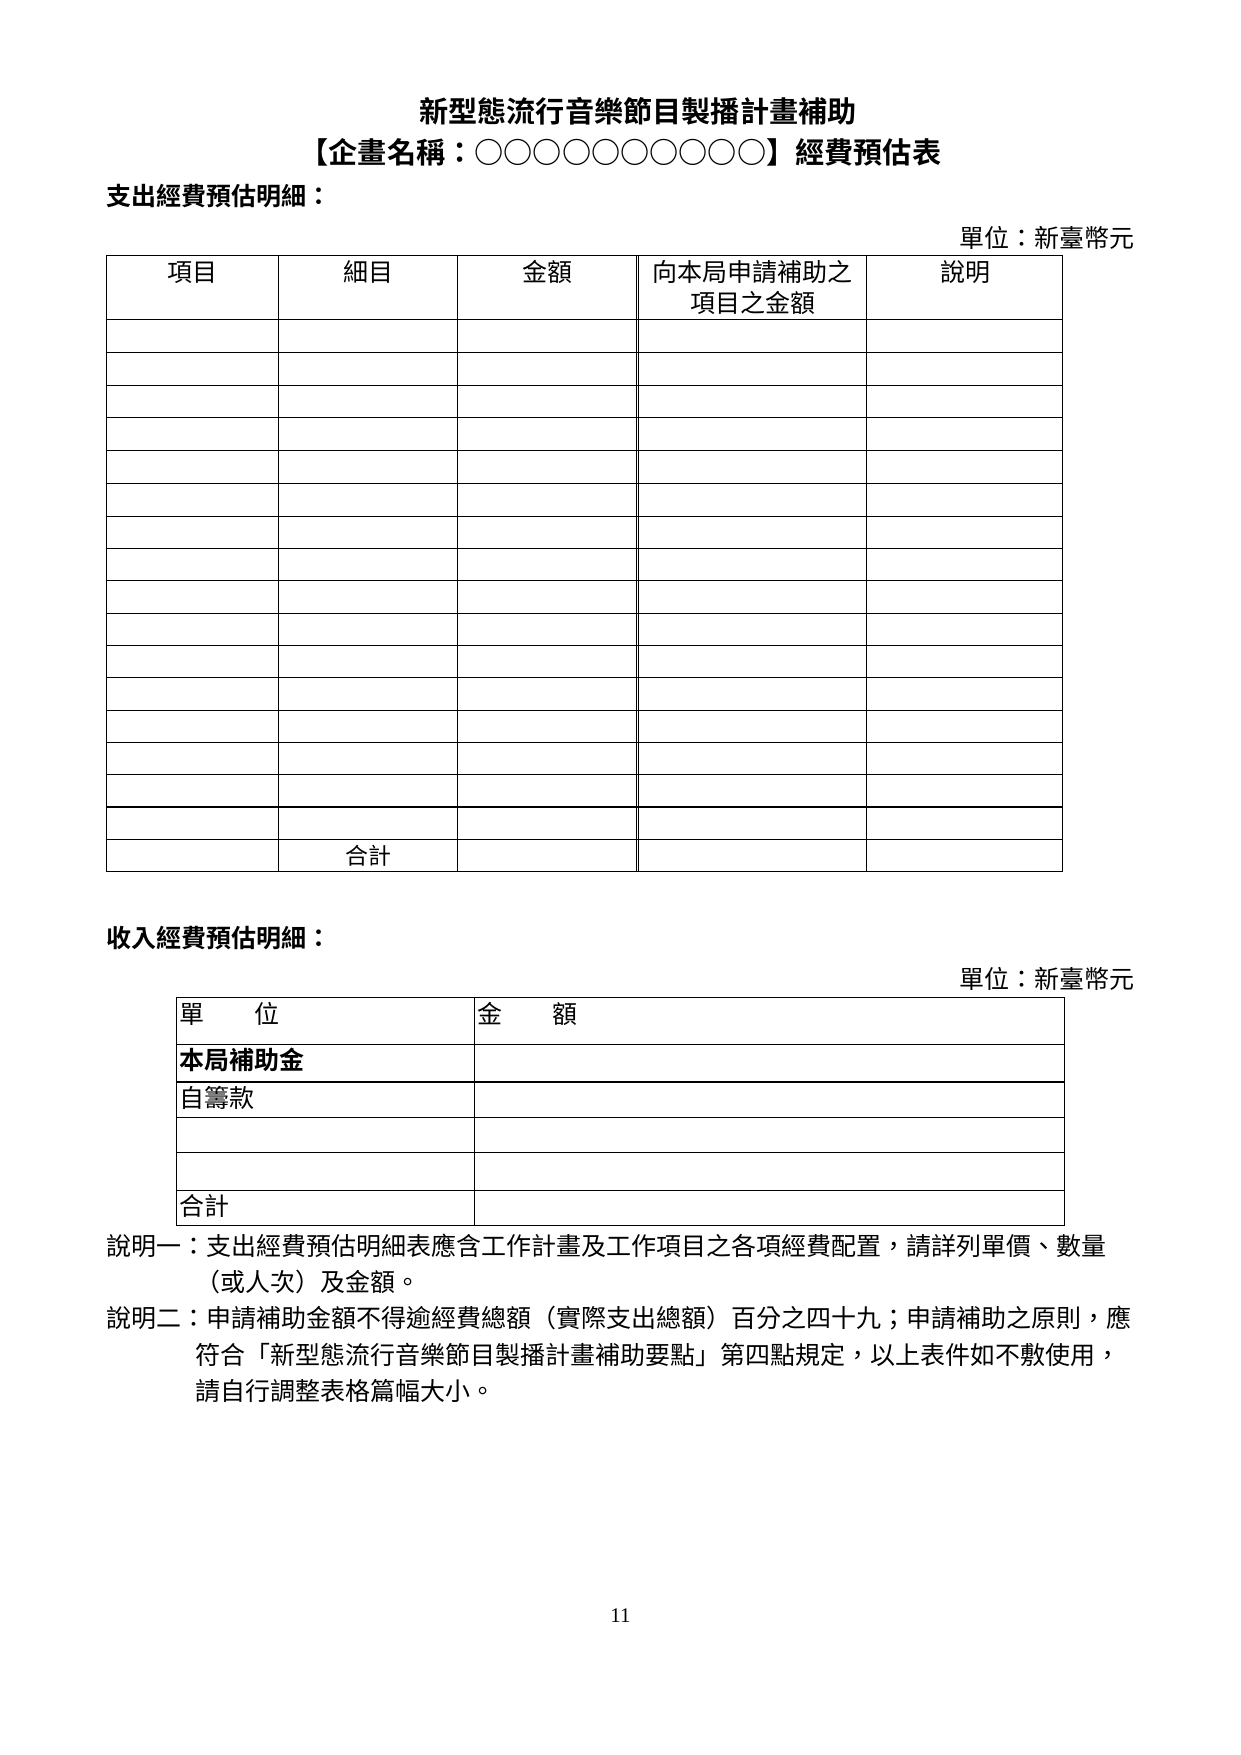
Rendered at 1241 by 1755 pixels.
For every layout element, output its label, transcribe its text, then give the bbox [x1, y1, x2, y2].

table_cell [279, 646, 457, 677]
table_cell [867, 581, 1062, 613]
table_header 金額 [458, 256, 636, 319]
table_cell [639, 840, 866, 871]
table_cell [867, 840, 1062, 871]
table_cell [177, 1153, 474, 1189]
text 支出經費預估明細： [106, 172, 1134, 214]
table_cell [639, 581, 866, 613]
table_cell [639, 484, 866, 516]
table_cell [458, 614, 636, 645]
table_cell [639, 418, 866, 450]
table_cell [458, 743, 636, 774]
table_cell [639, 451, 866, 483]
table_cell [639, 775, 866, 806]
table_cell [639, 646, 866, 677]
table_cell [458, 353, 636, 384]
table_cell [458, 646, 636, 677]
table_cell [867, 743, 1062, 774]
table_cell [867, 517, 1062, 548]
table_cell [107, 840, 278, 871]
table_cell [458, 451, 636, 483]
table_cell [107, 614, 278, 645]
table_cell [279, 418, 457, 450]
table_cell [458, 678, 636, 709]
table_cell [639, 386, 866, 417]
table_cell 本局補助金 [177, 1045, 474, 1081]
table_cell [458, 517, 636, 548]
table_cell [107, 549, 278, 580]
table_cell [458, 808, 636, 839]
table_cell [107, 386, 278, 417]
text 說明一：支出經費預估明細表應含工作計畫及工作項目之各項經費配置，請詳列單價、數量（或人次）及金額。 [106, 1226, 1134, 1299]
table_header 說明 [867, 256, 1062, 319]
table_cell [639, 353, 866, 384]
table_cell [279, 484, 457, 516]
table_cell 自籌款 [177, 1083, 474, 1117]
table_cell [475, 1191, 1064, 1225]
table_cell [867, 353, 1062, 384]
table_cell [639, 320, 866, 352]
table_cell [279, 808, 457, 839]
table_cell [458, 549, 636, 580]
table_cell [279, 353, 457, 384]
table_cell [867, 678, 1062, 709]
table_cell [867, 775, 1062, 806]
table_cell [867, 386, 1062, 417]
table_cell [107, 451, 278, 483]
text 單位：新臺幣元 [106, 214, 1134, 255]
table_cell [867, 320, 1062, 352]
table_cell [107, 678, 278, 709]
table_cell [639, 743, 866, 774]
table_cell [279, 386, 457, 417]
table_cell [458, 320, 636, 352]
table_cell [639, 614, 866, 645]
table_cell [279, 614, 457, 645]
table_cell [279, 775, 457, 806]
table_cell [279, 678, 457, 709]
table_header 項目 [107, 256, 278, 319]
table_cell [107, 646, 278, 677]
table_cell [458, 386, 636, 417]
table_cell [107, 808, 278, 839]
table_cell [867, 484, 1062, 516]
table_header 金 額 [475, 998, 1064, 1043]
table_cell [279, 711, 457, 742]
table_cell [279, 743, 457, 774]
table_cell [279, 320, 457, 352]
table_cell [279, 549, 457, 580]
table_cell [867, 711, 1062, 742]
table_cell [107, 743, 278, 774]
table_cell [639, 808, 866, 839]
table_cell [458, 484, 636, 516]
text 收入經費預估明細： [106, 914, 1134, 955]
table_cell [107, 775, 278, 806]
table_cell [639, 678, 866, 709]
table_cell [107, 320, 278, 352]
text 說明二：申請補助金額不得逾經費總額（實際支出總額）百分之四十九；申請補助之原則，應符合「新型態流行音樂節目製播計畫補助要點」第四點規定，以上表件如不敷使用，請自行調整表格篇幅大小。 [106, 1299, 1134, 1408]
table_cell [475, 1045, 1064, 1081]
text 【企畫名稱：○○○○○○○○○○】經費預估表 [106, 130, 1134, 172]
table_cell [279, 517, 457, 548]
table_header 細目 [279, 256, 457, 319]
table_cell [867, 808, 1062, 839]
table_cell [107, 711, 278, 742]
table_cell [107, 484, 278, 516]
table_cell [639, 517, 866, 548]
table_cell [177, 1118, 474, 1152]
table_header 向本局申請補助之項目之金額 [639, 256, 866, 319]
table_cell 合計 [177, 1191, 474, 1225]
table_cell [458, 711, 636, 742]
table_cell [639, 549, 866, 580]
text 新型態流行音樂節目製播計畫補助 [106, 89, 1169, 130]
table_cell [867, 646, 1062, 677]
table_cell [867, 451, 1062, 483]
table_cell [458, 581, 636, 613]
table_cell [107, 418, 278, 450]
table_cell [867, 549, 1062, 580]
table_cell [475, 1118, 1064, 1152]
table_header 單 位 [177, 998, 474, 1043]
text 單位：新臺幣元 [106, 955, 1134, 997]
table_cell [458, 840, 636, 871]
table_cell [107, 353, 278, 384]
table_cell [279, 451, 457, 483]
table_cell [475, 1083, 1064, 1117]
table_cell [639, 711, 866, 742]
table_cell [279, 581, 457, 613]
table_cell [867, 614, 1062, 645]
table_cell [458, 775, 636, 806]
table_cell [458, 418, 636, 450]
table_cell [107, 517, 278, 548]
table_cell [107, 581, 278, 613]
table_cell [475, 1153, 1064, 1189]
table_cell [867, 418, 1062, 450]
table_cell 合計 [279, 840, 457, 871]
